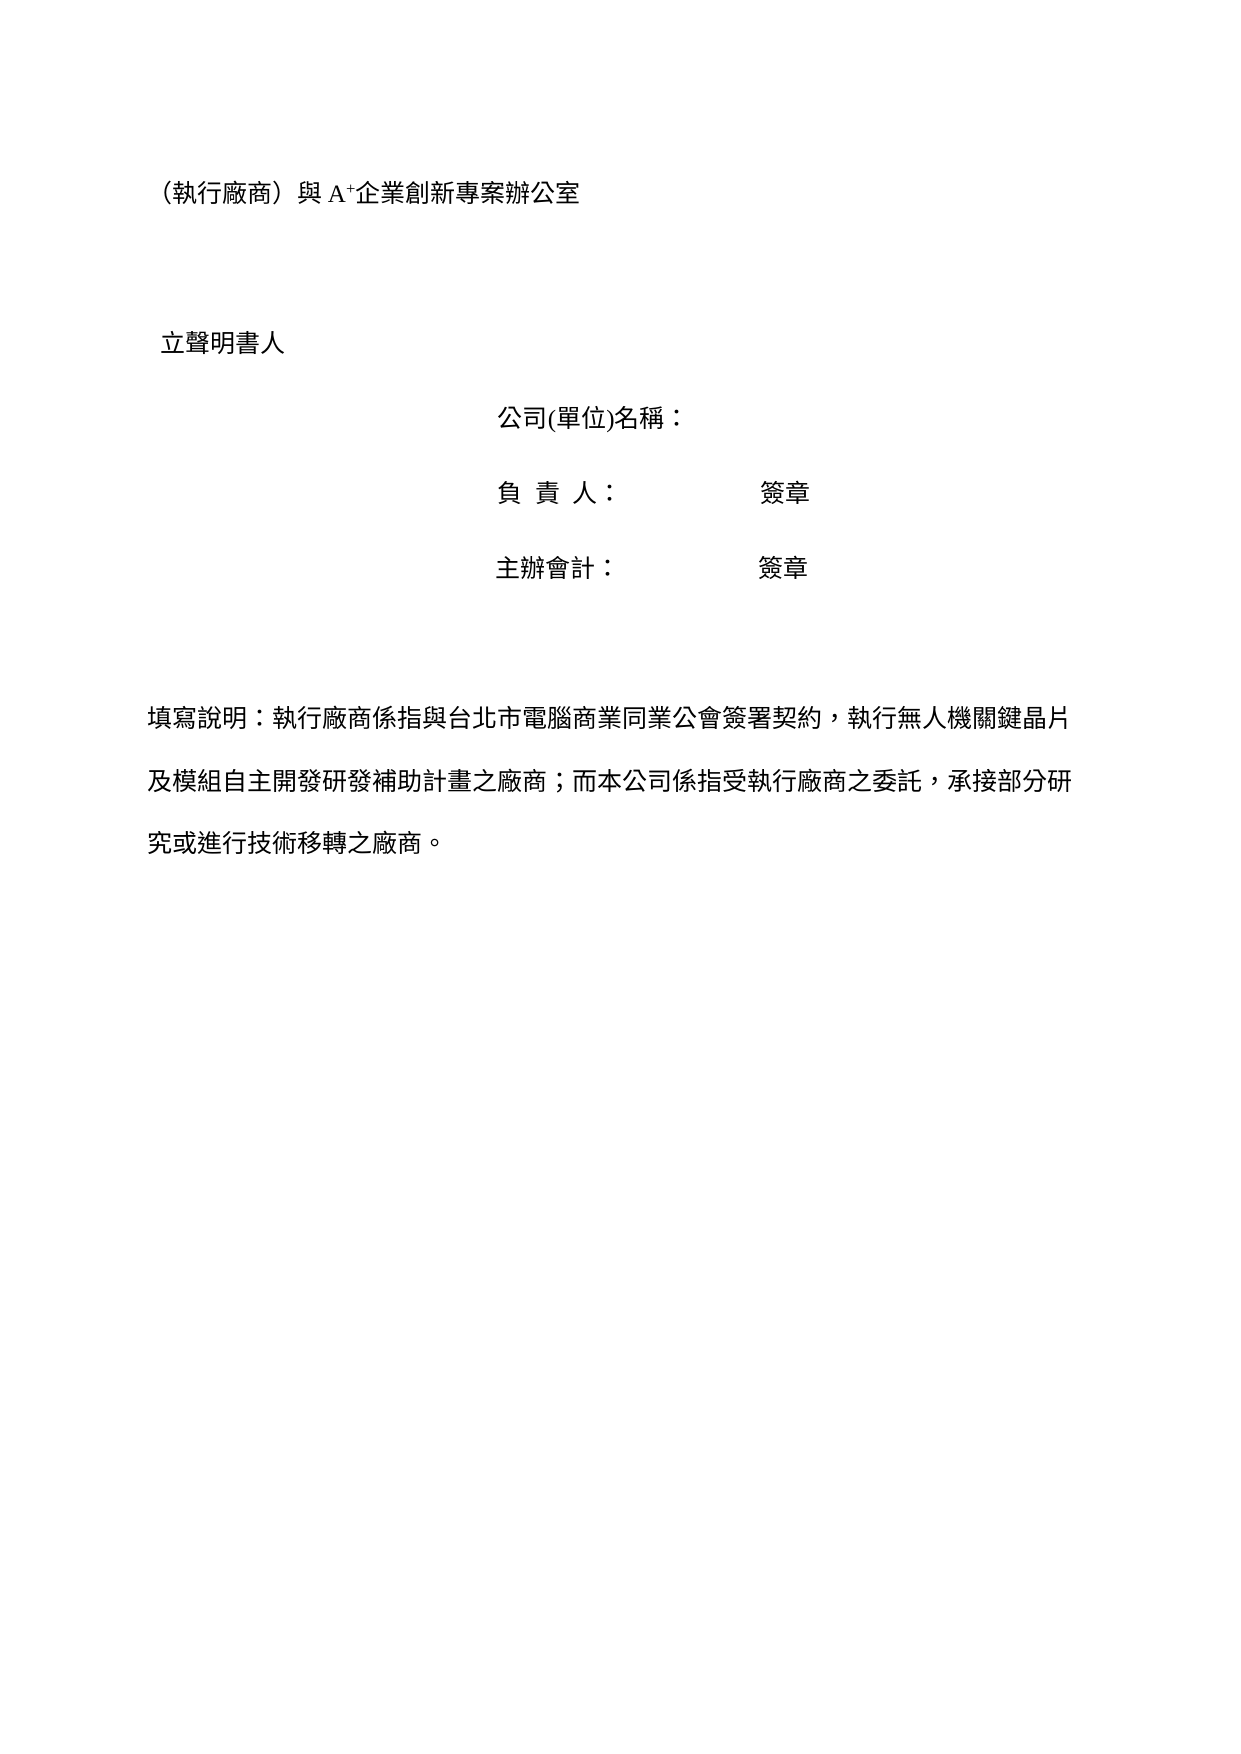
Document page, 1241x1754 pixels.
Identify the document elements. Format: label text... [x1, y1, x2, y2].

text 主辦會計： 簽章 [208, 525, 1093, 587]
text 填寫說明：執行廠商係指與台北市電腦商業同業公會簽署契約，執行無人機關鍵晶片及模組自主開發研發補助計畫之廠商；而本公司係指受執行廠商之委託，承接部分研究或進行技術移轉之廠商。 [148, 675, 1093, 862]
text （執行廠商）與A+企業創新專案辦公室 [148, 150, 1093, 212]
text 負 責 人： 簽章 [198, 450, 1093, 512]
text 公司(單位)名稱： [198, 375, 1093, 437]
text 立聲明書人 [148, 300, 1093, 362]
